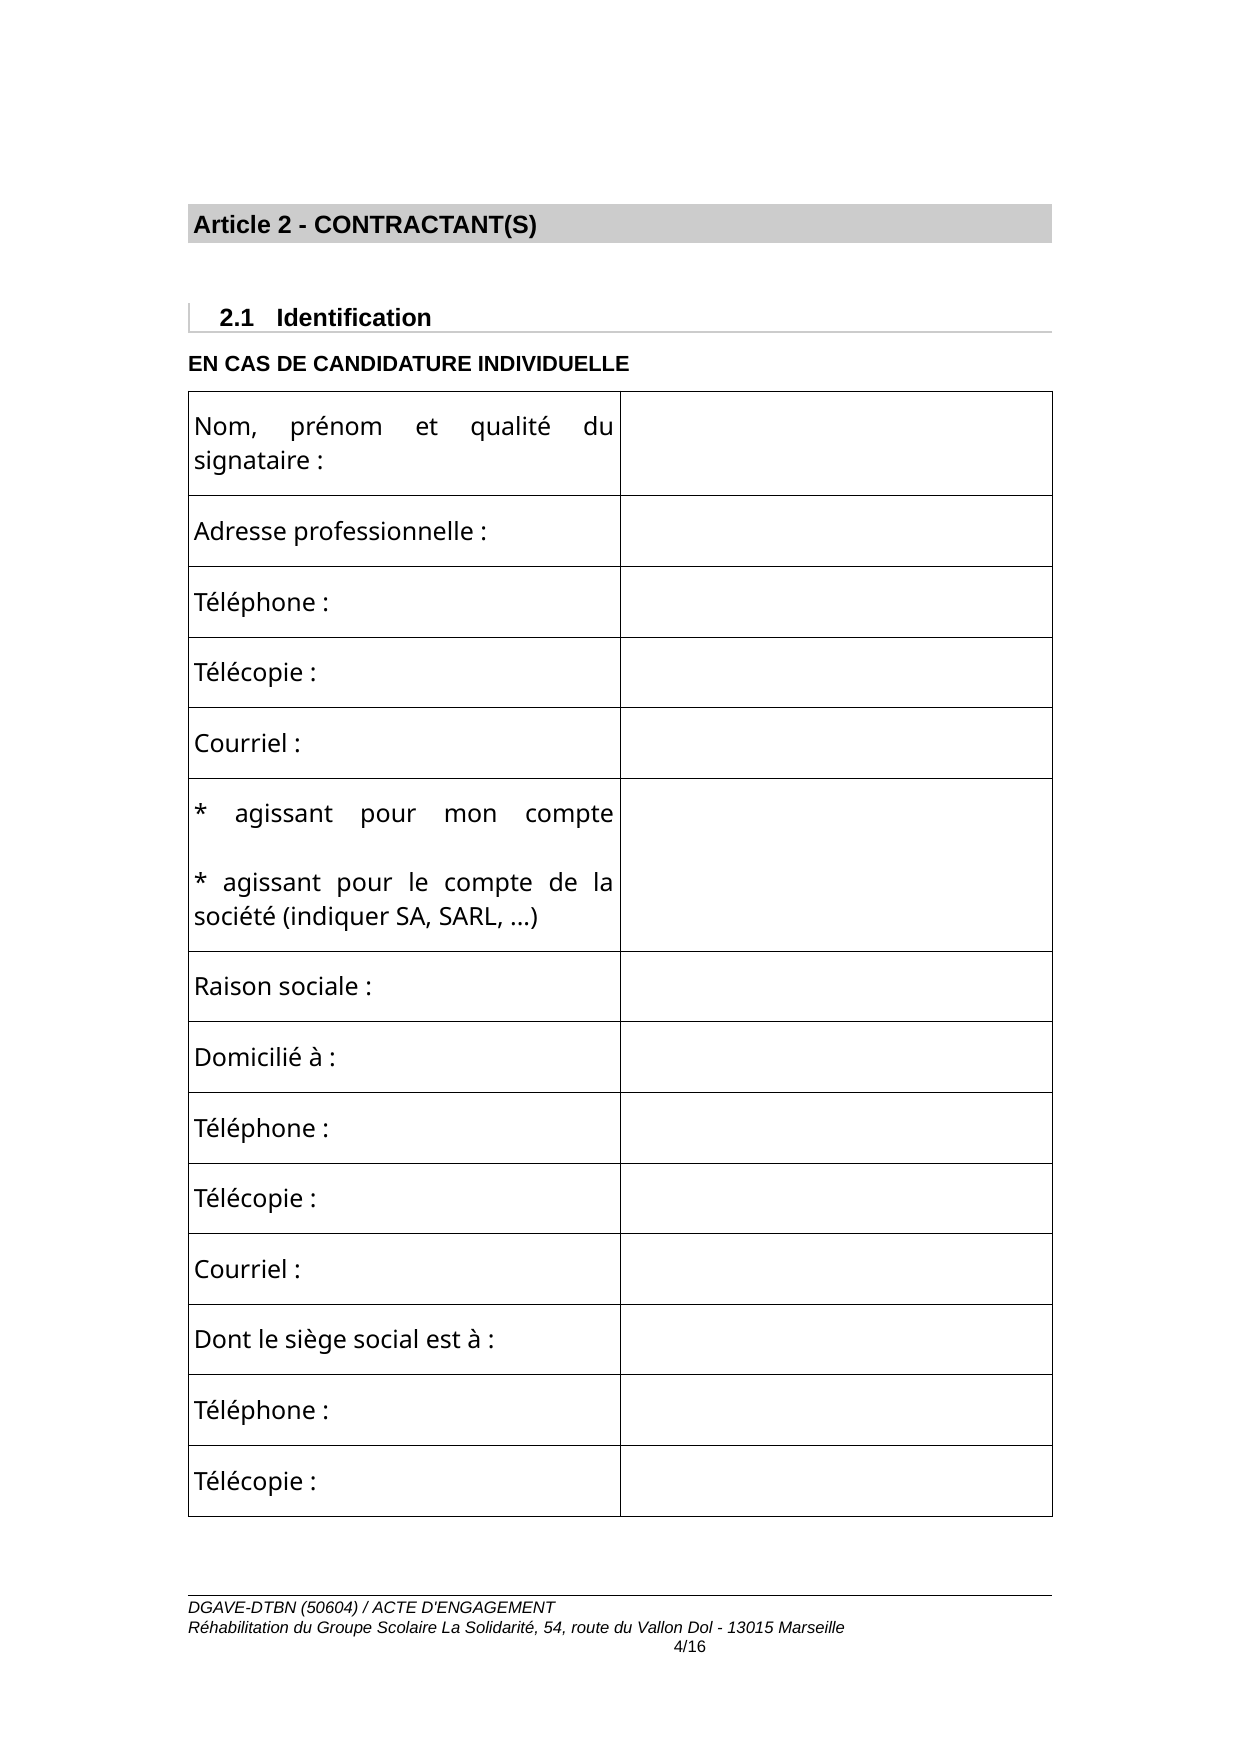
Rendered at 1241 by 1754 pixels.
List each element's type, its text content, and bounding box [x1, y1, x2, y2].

subtitle CONTRACTANT(S) [190, 207, 1050, 241]
table_cell Adresse professionnelle : [189, 496, 620, 566]
table_cell [621, 779, 1052, 951]
table_cell Télécopie : [189, 1164, 620, 1233]
table_cell [621, 952, 1052, 1021]
table_cell [621, 638, 1052, 707]
table_cell * agissant pour mon compte * agissant pour le compte de la société (indiquer SA, SARL, ...) [189, 779, 620, 951]
table_cell [621, 1093, 1052, 1162]
table_cell [621, 567, 1052, 637]
table_cell [621, 1375, 1052, 1445]
table_cell Télécopie : [189, 1446, 620, 1516]
table_cell Téléphone : [189, 1375, 620, 1445]
table_cell Dont le siège social est à : [189, 1305, 620, 1374]
table_cell [621, 1446, 1052, 1516]
table_cell Télécopie : [189, 638, 620, 707]
table_cell Courriel : [189, 1234, 620, 1304]
table_cell [621, 496, 1052, 566]
table_cell Téléphone : [189, 1093, 620, 1162]
table_cell Courriel : [189, 708, 620, 778]
table_cell Téléphone : [189, 567, 620, 637]
table_cell [621, 1305, 1052, 1374]
text EN CAS DE CANDIDATURE INDIVIDUELLE [188, 351, 1052, 376]
table_cell Domicilié à : [189, 1022, 620, 1092]
table_cell [621, 708, 1052, 778]
table_cell [621, 1234, 1052, 1304]
table_header [621, 392, 1052, 495]
table_cell [621, 1022, 1052, 1092]
table_cell Raison sociale : [189, 952, 620, 1021]
table_cell [621, 1164, 1052, 1233]
subtitle Identification [188, 302, 1052, 331]
table_header Nom, prénom et qualité du signataire : [189, 392, 620, 495]
